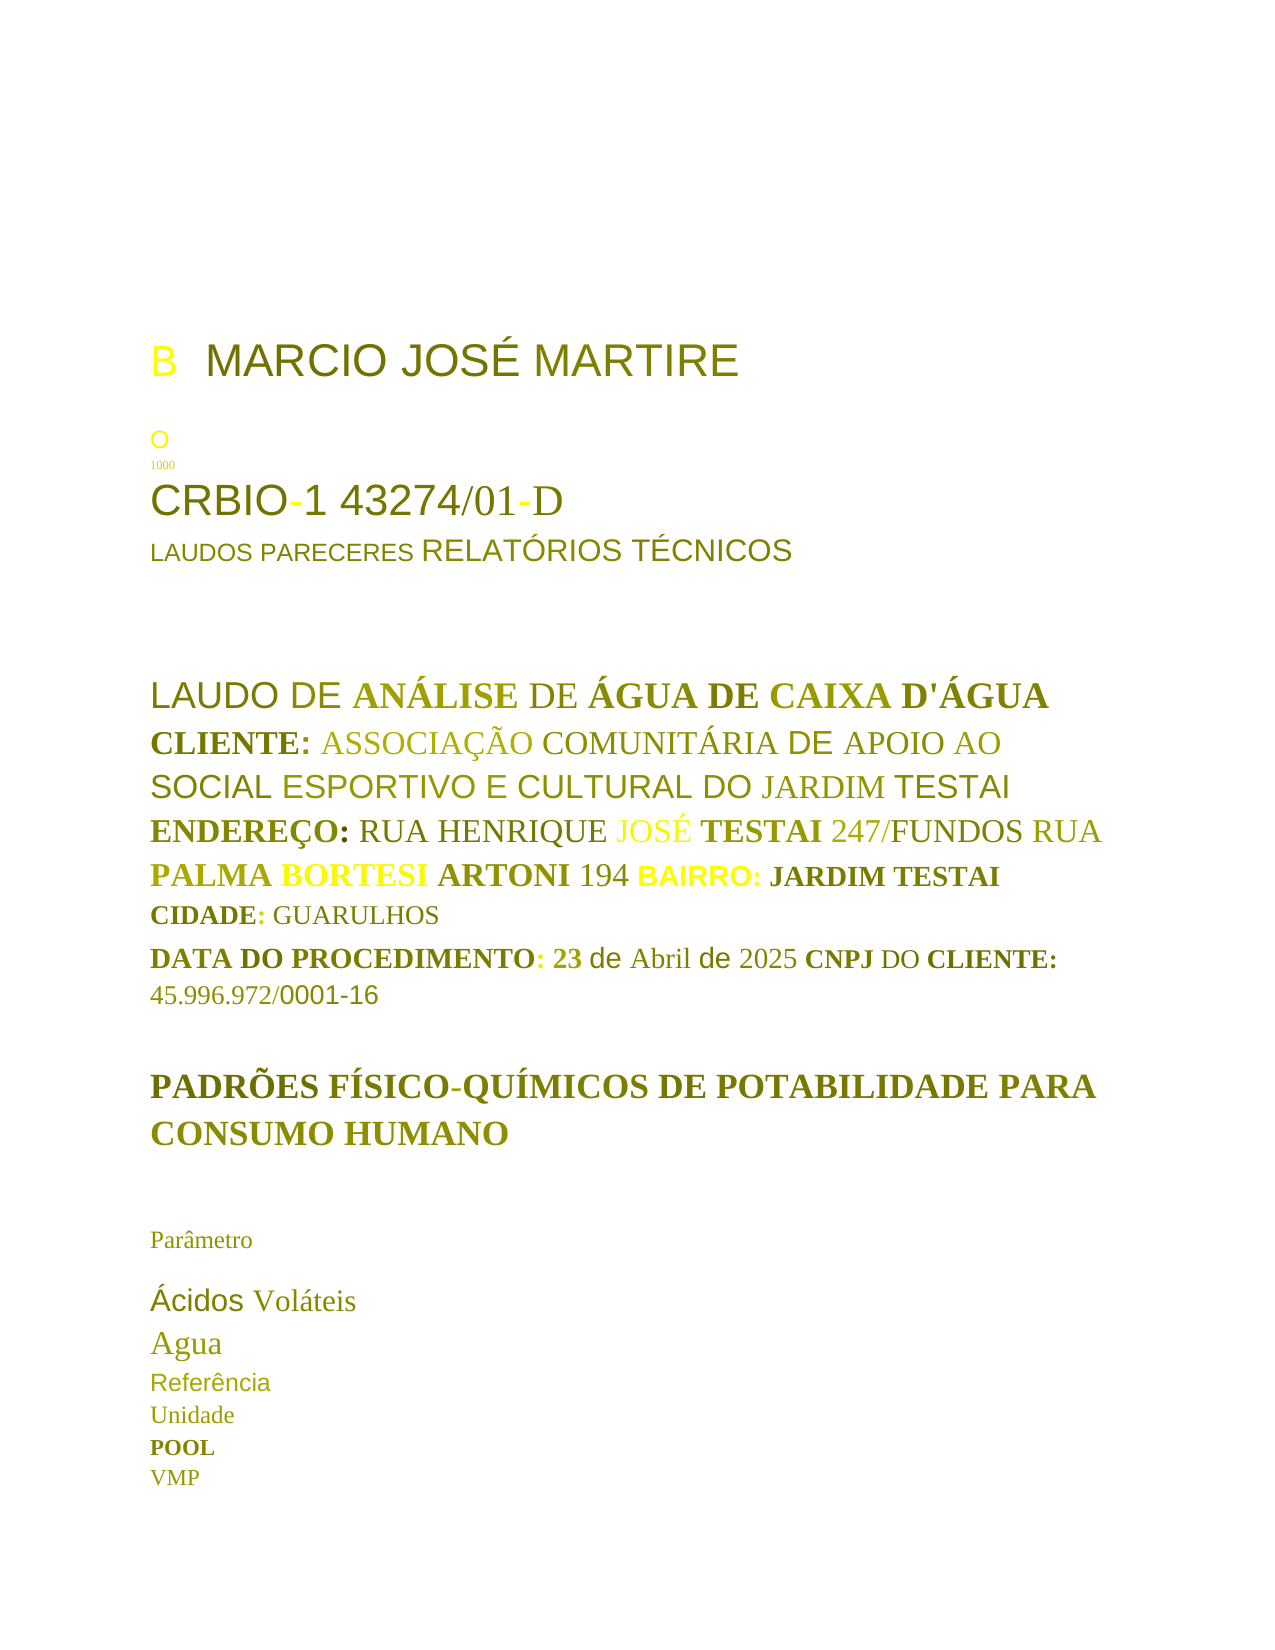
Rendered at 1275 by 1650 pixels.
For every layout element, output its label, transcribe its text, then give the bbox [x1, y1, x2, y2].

text 1000 [150, 458, 1125, 472]
text Parâmetro [150, 1225, 1125, 1254]
text Agua [150, 1323, 1125, 1362]
text LAUDOS PARECERES RELATÓRIOS TÉCNICOS [150, 532, 1125, 568]
text CIDADE: GUARULHOS [150, 899, 1125, 931]
text Ácidos Voláteis [150, 1282, 1125, 1318]
text DATA DO PROCEDIMENTO: 23 de Abril de 2025 CNPJ DO CLIENTE: 45.996.972/0001-16 [150, 941, 1125, 1010]
text CRBIO-1 43274/01-D [150, 474, 1125, 524]
text Unidade [150, 1401, 1125, 1429]
text O [150, 424, 1125, 453]
text VMP [150, 1464, 1125, 1490]
text POOL [150, 1434, 1125, 1460]
text LAUDO DE ANÁLISE DE ÁGUA DE CAIXA D'ÁGUA CLIENTE: ASSOCIAÇÃO COMUNITÁRIA DE APOIO AO SOCIAL ESPORTIVO E CULTURAL DO JARDIM TESTAI ENDEREÇO: RUA HENRIQUE JOSÉ TESTAI 247/FUNDOS RUA PALMA BORTESI ARTONI 194 BAIRRO: JARDIM TESTAI [150, 674, 1125, 894]
text B MARCIO JOSÉ MARTIRE [150, 334, 1125, 391]
text Referência [150, 1368, 1125, 1396]
text PADRÕES FÍSICO-QUÍMICOS DE POTABILIDADE PARA CONSUMO HUMANO [150, 1065, 1125, 1153]
